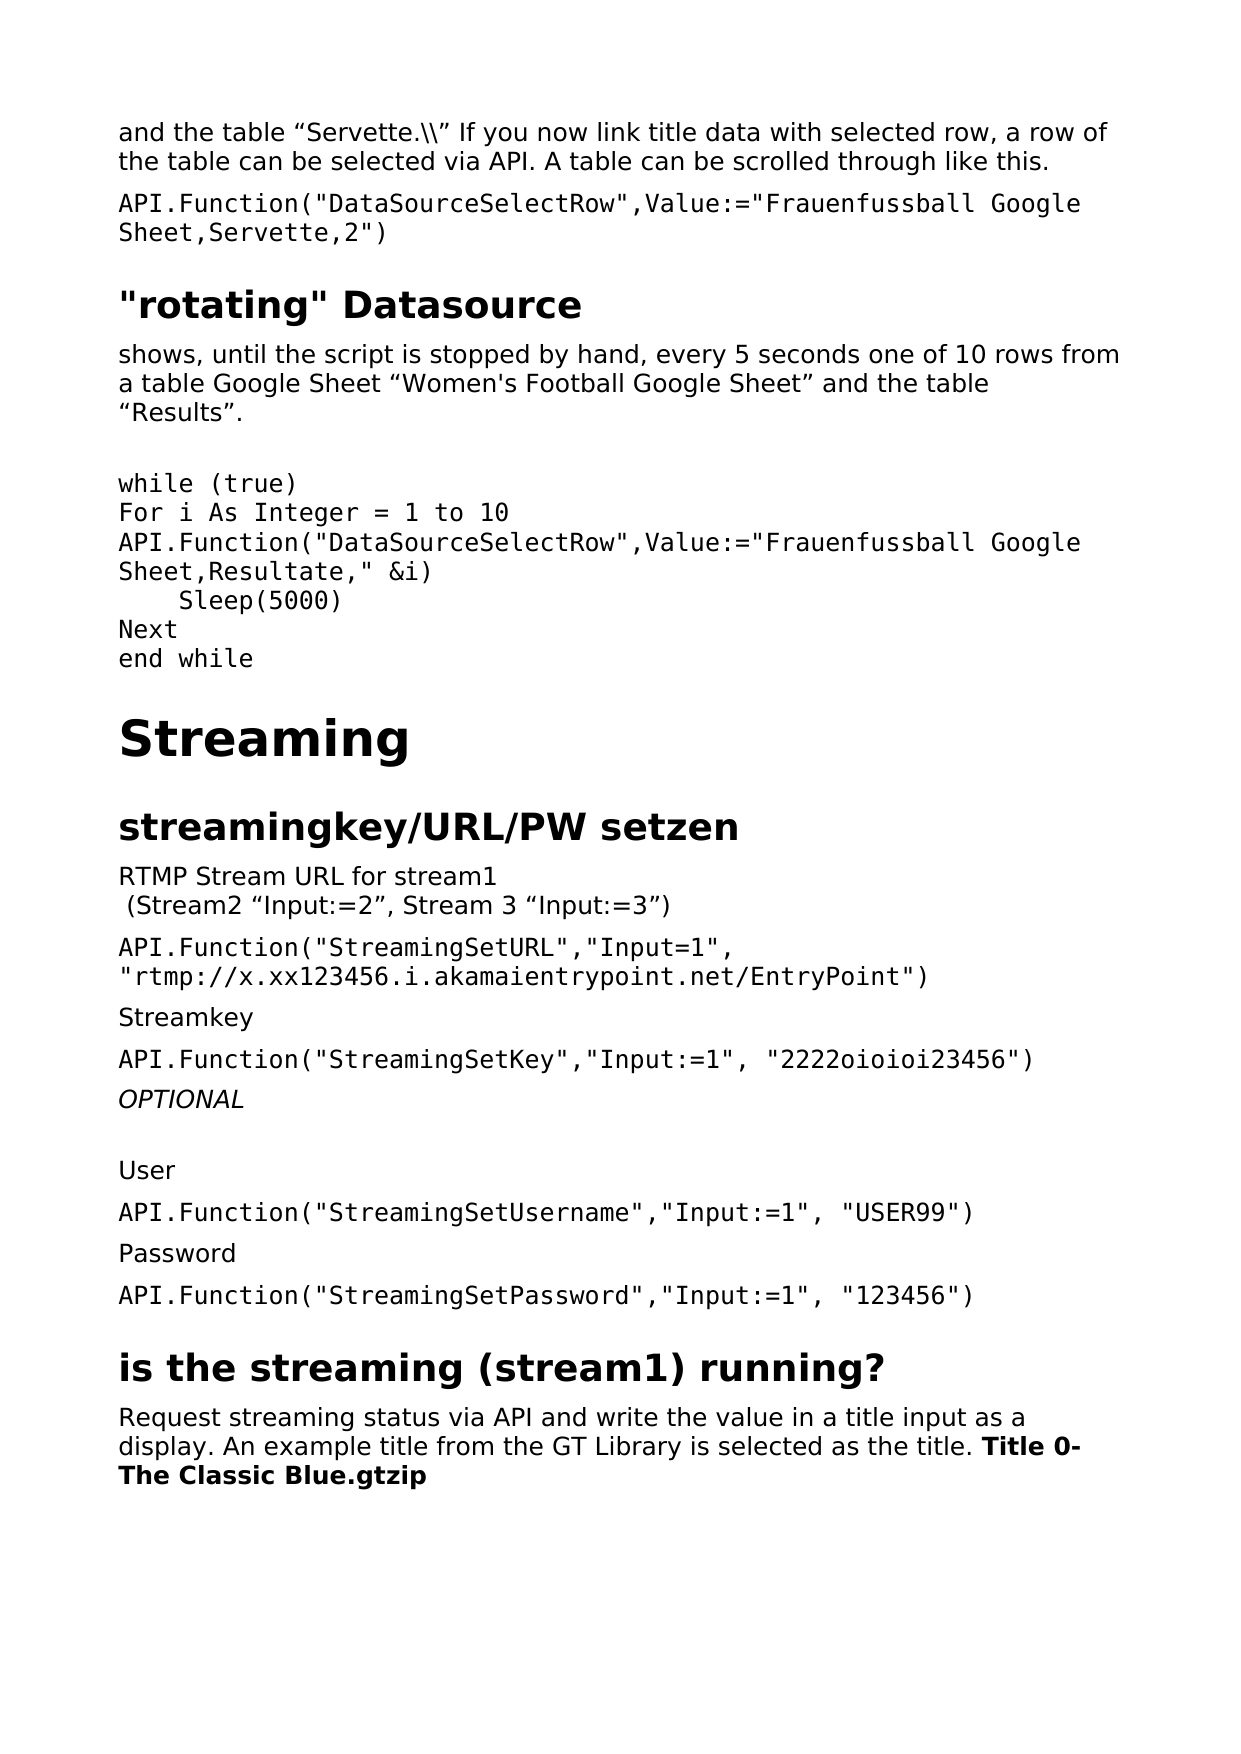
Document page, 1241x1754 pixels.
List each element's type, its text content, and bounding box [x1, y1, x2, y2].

text API.Function("StreamingSetURL","Input=1", "rtmp://x.xx123456.i.akamaientrypoint.net/EntryPoint") [118, 933, 1122, 991]
subtitle Streaming [118, 710, 1122, 768]
text User [118, 1157, 1122, 1186]
subtitle is the streaming (stream1) running? [118, 1347, 1122, 1390]
text Password [118, 1239, 1122, 1268]
text shows, until the script is stopped by hand, every 5 seconds one of 10 rows from a table Google Sheet “Women's Football Google Sheet” and the table “Results”. [118, 340, 1122, 457]
text API.Function("StreamingSetKey","Input:=1", "2222oioioi23456") [118, 1045, 1122, 1074]
text RTMP Stream URL for stream1 (Stream2 “Input:=2”, Stream 3 “Input:=3”) [118, 862, 1122, 921]
text OPTIONAL [118, 1086, 1122, 1144]
text API.Function("StreamingSetPassword","Input:=1", "123456") [118, 1281, 1122, 1310]
text API.Function("StreamingSetUsername","Input:=1", "USER99") [118, 1198, 1122, 1227]
subtitle "rotating" Datasource [118, 284, 1122, 328]
text Streamkey [118, 1003, 1122, 1032]
subtitle streamingkey/URL/PW setzen [118, 806, 1122, 850]
text while (true) For i As Integer = 1 to 10 API.Function("DataSourceSelectRow",Value:="Frauenfussball Google Sheet,Resultate," &i) Sleep(5000) Next end while [118, 469, 1122, 673]
text Request streaming status via API and write the value in a title input as a display. An example title from the GT Library is selected as the title. Title 0- The Classic Blue.gtzip [118, 1403, 1122, 1519]
text and the table “Servette.\\” If you now link title data with selected row, a row of the table can be selected via API. A table can be scrolled through like this. [118, 118, 1122, 176]
text API.Function("DataSourceSelectRow",Value:="Frauenfussball Google Sheet,Servette,2") [118, 189, 1122, 247]
